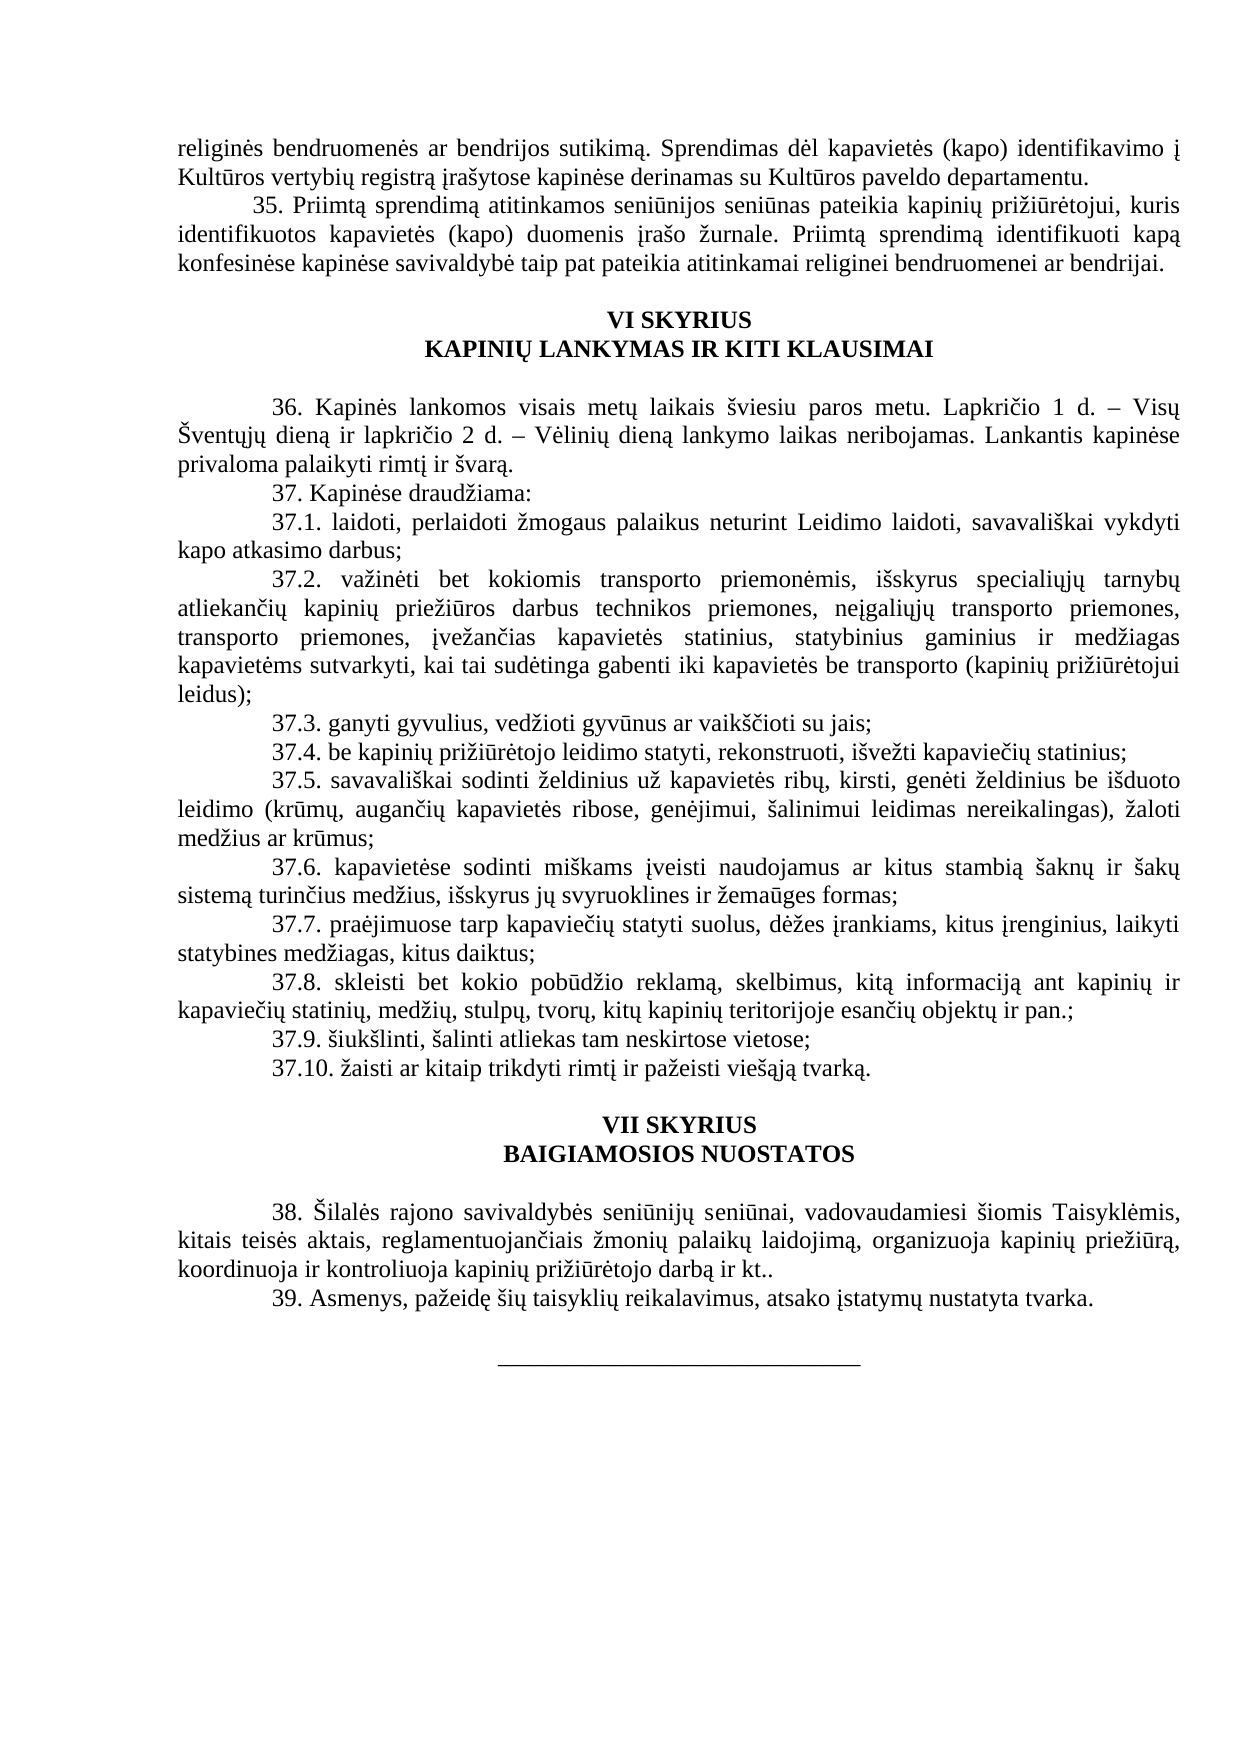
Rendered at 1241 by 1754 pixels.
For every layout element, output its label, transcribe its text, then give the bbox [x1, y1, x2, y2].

text 35. Priimtą sprendimą atitinkamos seniūnijos seniūnas pateikia kapinių prižiūrėtojui, kuris identifikuotos kapavietės (kapo) duomenis įrašo žurnale. Priimtą sprendimą identifikuoti kapą konfesinėse kapinėse savivaldybė taip pat pateikia atitinkamai religinei bendruomenei ar bendrijai. [177, 190, 1181, 277]
text 37.7. praėjimuose tarp kapaviečių statyti suolus, dėžes įrankiams, kitus įrenginius, laikyti statybines medžiagas, kitus daiktus; [177, 909, 1181, 967]
text KAPINIŲ LANKYMAS IR KITI KLAUSIMAI [177, 334, 1181, 363]
text 37.8. skleisti bet kokio pobūdžio reklamą, skelbimus, kitą informaciją ant kapinių ir kapaviečių statinių, medžių, stulpų, tvorų, kitų kapinių teritorijoje esančių objektų ir pan.; [177, 967, 1181, 1024]
text 37.3. ganyti gyvulius, vedžioti gyvūnus ar vaikščioti su jais; [177, 708, 1181, 737]
text _____________________________ [177, 1340, 1181, 1369]
text 37.9. šiukšlinti, šalinti atliekas tam neskirtose vietose; [177, 1024, 1181, 1053]
text 38. Šilalės rajono savivaldybės seniūnijų seniūnai, vadovaudamiesi šiomis Taisyklėmis, kitais teisės aktais, reglamentuojančiais žmonių palaikų laidojimą, organizuoja kapinių priežiūrą, koordinuoja ir kontroliuoja kapinių prižiūrėtojo darbą ir kt.. [177, 1197, 1181, 1283]
text 37. Kapinėse draudžiama: [177, 478, 1181, 507]
text 37.5. savavališkai sodinti želdinius už kapavietės ribų, kirsti, genėti želdinius be išduoto leidimo (krūmų, augančių kapavietės ribose, genėjimui, šalinimui leidimas nereikalingas), žaloti medžius ar krūmus; [177, 765, 1181, 852]
text 37.1. laidoti, perlaidoti žmogaus palaikus neturint Leidimo laidoti, savavališkai vykdyti kapo atkasimo darbus; [177, 507, 1181, 564]
text BAIGIAMOSIOS NUOSTATOS [177, 1139, 1181, 1168]
text VII SKYRIUS [177, 1110, 1181, 1139]
text religinės bendruomenės ar bendrijos sutikimą. Sprendimas dėl kapavietės (kapo) identifikavimo į Kultūros vertybių registrą įrašytose kapinėse derinamas su Kultūros paveldo departamentu. [177, 133, 1181, 190]
text 39. Asmenys, pažeidę šių taisyklių reikalavimus, atsako įstatymų nustatyta tvarka. [177, 1283, 1181, 1312]
text 37.6. kapavietėse sodinti miškams įveisti naudojamus ar kitus stambią šaknų ir šakų sistemą turinčius medžius, išskyrus jų svyruoklines ir žemaūges formas; [177, 852, 1181, 909]
text 36. Kapinės lankomos visais metų laikais šviesiu paros metu. Lapkričio 1 d. – Visų Šventųjų dieną ir lapkričio 2 d. – Vėlinių dieną lankymo laikas neribojamas. Lankantis kapinėse privaloma palaikyti rimtį ir švarą. [177, 392, 1181, 478]
text 37.10. žaisti ar kitaip trikdyti rimtį ir pažeisti viešąją tvarką. [177, 1053, 1181, 1082]
text VI SKYRIUS [177, 305, 1181, 334]
text 37.4. be kapinių prižiūrėtojo leidimo statyti, rekonstruoti, išvežti kapaviečių statinius; [177, 737, 1181, 765]
text 37.2. važinėti bet kokiomis transporto priemonėmis, išskyrus specialiųjų tarnybų atliekančių kapinių priežiūros darbus technikos priemones, neįgaliųjų transporto priemones, transporto priemones, įvežančias kapavietės statinius, statybinius gaminius ir medžiagas kapavietėms sutvarkyti, kai tai sudėtinga gabenti iki kapavietės be transporto (kapinių prižiūrėtojui leidus); [177, 564, 1181, 708]
